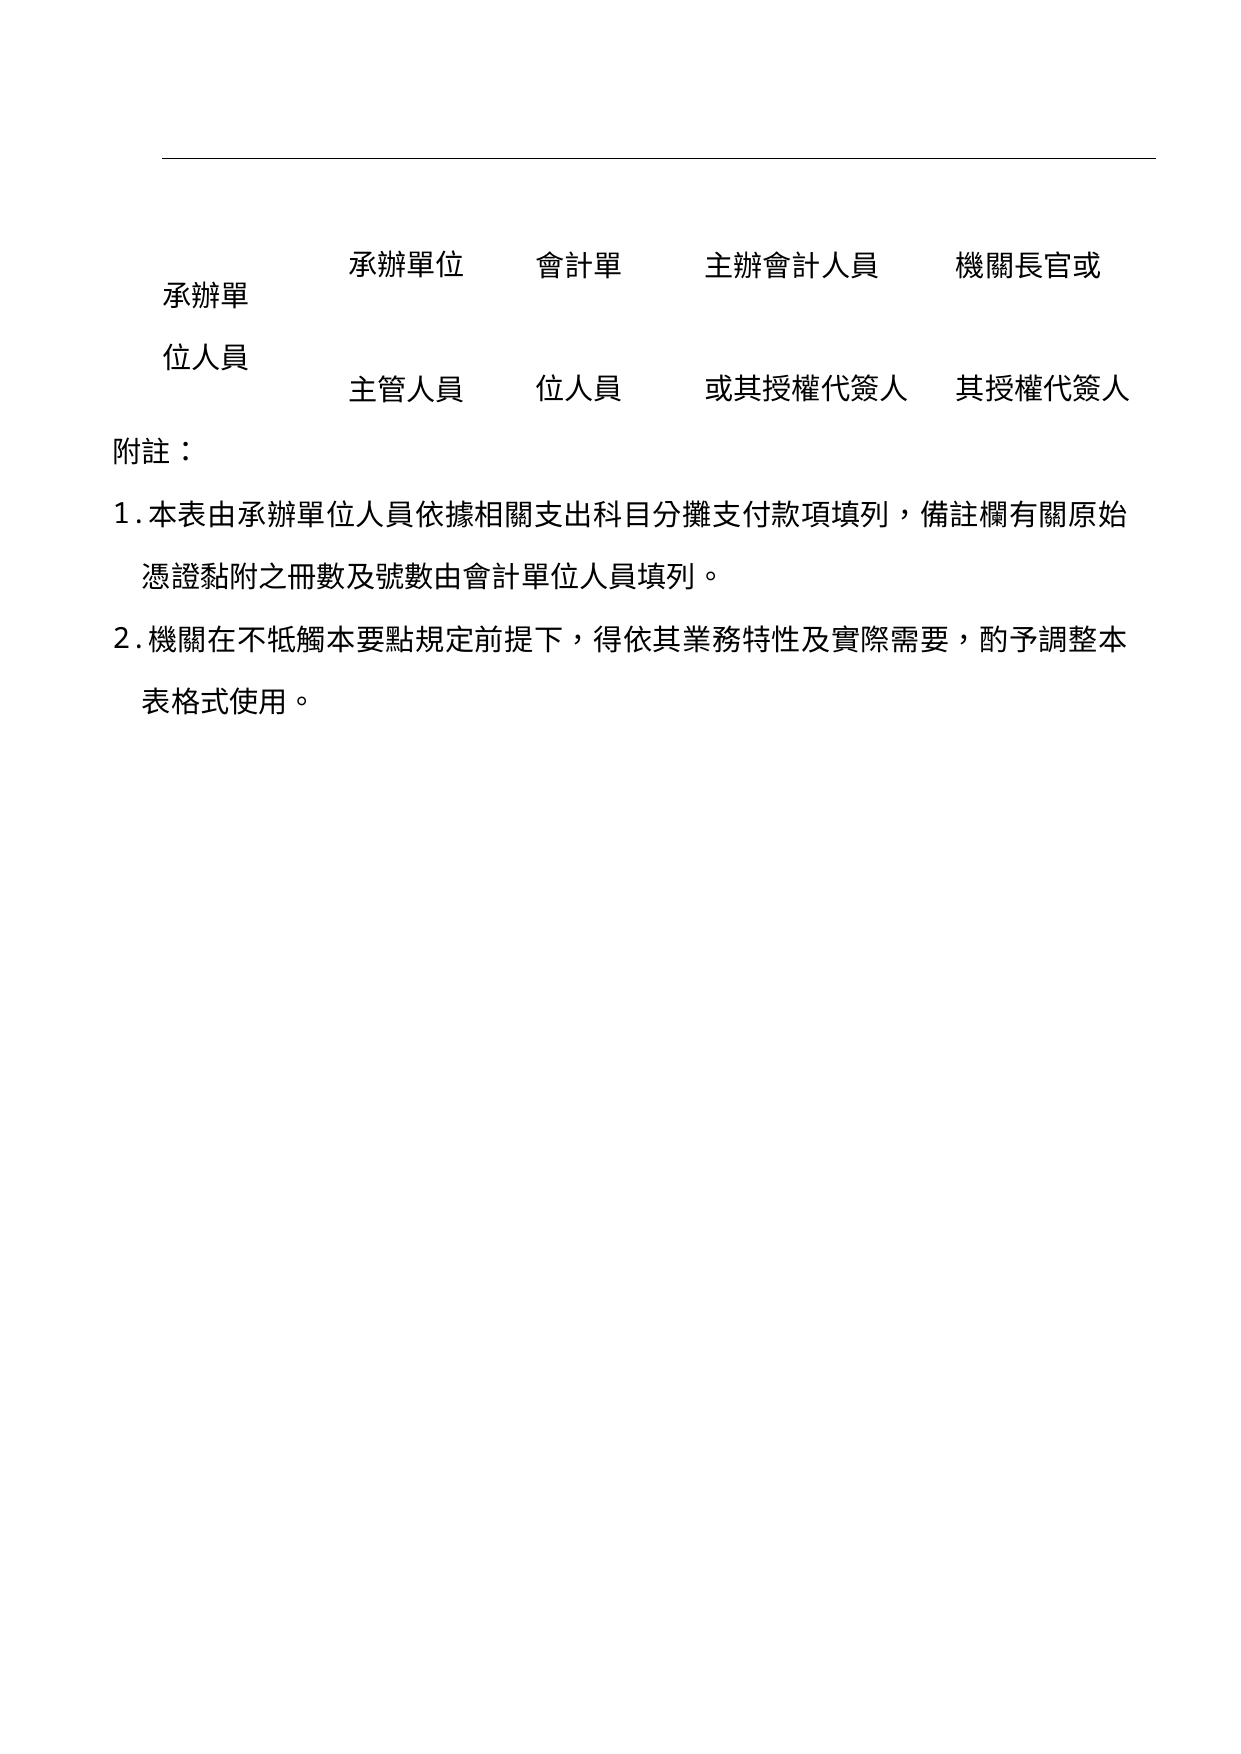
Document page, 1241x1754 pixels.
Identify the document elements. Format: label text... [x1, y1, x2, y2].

table_cell [131, 158, 162, 408]
table_cell 承辦單 位人員 [162, 159, 348, 408]
table_cell 會計單 位人員 [535, 159, 704, 408]
text 1.本表由承辦單位人員依據相關支出科目分攤支付款項填列，備註欄有關原始憑證黏附之冊數及號數由會計單位人員填列。 [112, 471, 1128, 596]
table_cell 主辦會計人員 或其授權代簽人 [704, 159, 956, 408]
table_cell 承辦單位 主管人員 [348, 159, 535, 408]
text 附註： [112, 408, 1128, 471]
text 2.機關在不牴觸本要點規定前提下，得依其業務特性及實際需要，酌予調整本表格式使用。 [112, 596, 1128, 721]
table_cell 機關長官或 其授權代簽人 [956, 159, 1156, 408]
